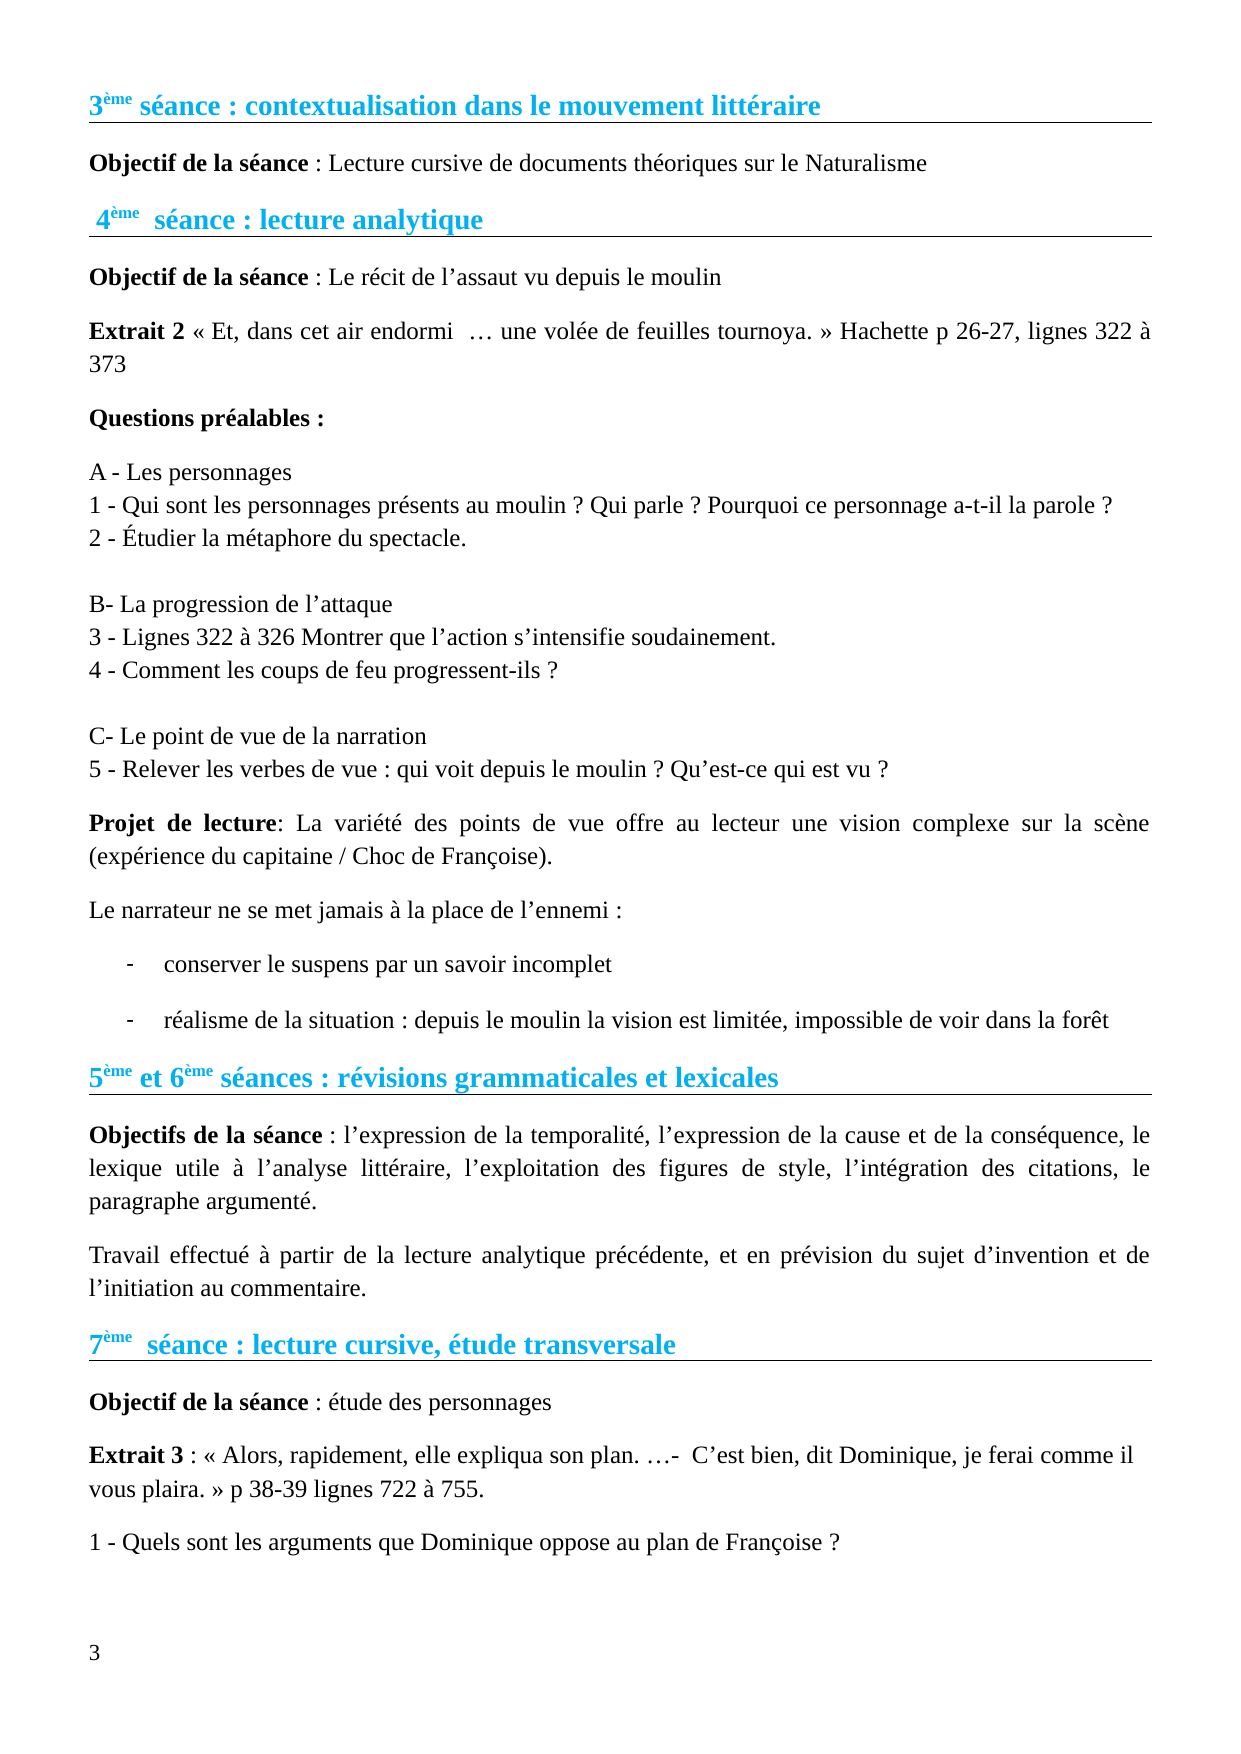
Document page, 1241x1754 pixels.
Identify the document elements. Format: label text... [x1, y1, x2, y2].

text Extrait 3 : « Alors, rapidement, elle expliqua son plan. …- C’est bien, dit Dominique, je ferai comme il vous plaira. » p 38-39 lignes 722 à 755. [88, 1441, 1152, 1502]
text Le narrateur ne se met jamais à la place de l’ennemi : [88, 895, 1152, 923]
text Objectif de la séance : Lecture cursive de documents théoriques sur le Naturalisme [88, 148, 1152, 177]
text Travail effectué à partir de la lecture analytique précédente, et en prévision du sujet d’invention et de l’initiation au commentaire. [88, 1240, 1152, 1302]
text 4ème séance : lecture analytique [88, 202, 1152, 236]
list conserver le suspens par un savoir incomplet [126, 948, 1152, 979]
text B- La progression de l’attaque [88, 589, 1152, 618]
text 4 - Comment les coups de feu progressent-ils ? [88, 655, 1152, 684]
text 2 - Étudier la métaphore du spectacle. [88, 523, 1152, 552]
text C- Le point de vue de la narration [88, 721, 1152, 750]
text Objectif de la séance : Le récit de l’assaut vu depuis le moulin [88, 262, 1152, 291]
text 7ème séance : lecture cursive, étude transversale [88, 1327, 1152, 1361]
text 3ème séance : contextualisation dans le mouvement littéraire [88, 88, 1152, 123]
list réalisme de la situation : depuis le moulin la vision est limitée, impossible de voir dans la forêt [126, 1004, 1152, 1035]
text 1 - Qui sont les personnages présents au moulin ? Qui parle ? Pourquoi ce personnage a-t-il la parole ? [88, 490, 1152, 518]
text A - Les personnages [88, 457, 1152, 486]
text 3 - Lignes 322 à 326 Montrer que l’action s’intensifie soudainement. [88, 622, 1152, 651]
text 1 - Quels sont les arguments que Dominique oppose au plan de Françoise ? [88, 1527, 1152, 1556]
text Objectif de la séance : étude des personnages [88, 1387, 1152, 1416]
text 5ème et 6ème séances : révisions grammaticales et lexicales [88, 1060, 1152, 1094]
text Projet de lecture: La variété des points de vue offre au lecteur une vision complexe sur la scène (expérience du capitaine / Choc de Françoise). [88, 808, 1152, 869]
text Questions préalables : [88, 403, 1152, 432]
text Objectifs de la séance : l’expression de la temporalité, l’expression de la cause et de la conséquence, le lexique utile à l’analyse littéraire, l’exploitation des figures de style, l’intégration des citations, le paragraphe argumenté. [88, 1120, 1152, 1215]
text Extrait 2 « Et, dans cet air endormi … une volée de feuilles tournoya. » Hachette p 26-27, lignes 322 à 373 [88, 316, 1152, 378]
text 5 - Relever les verbes de vue : qui voit depuis le moulin ? Qu’est-ce qui est vu ? [88, 754, 1152, 783]
